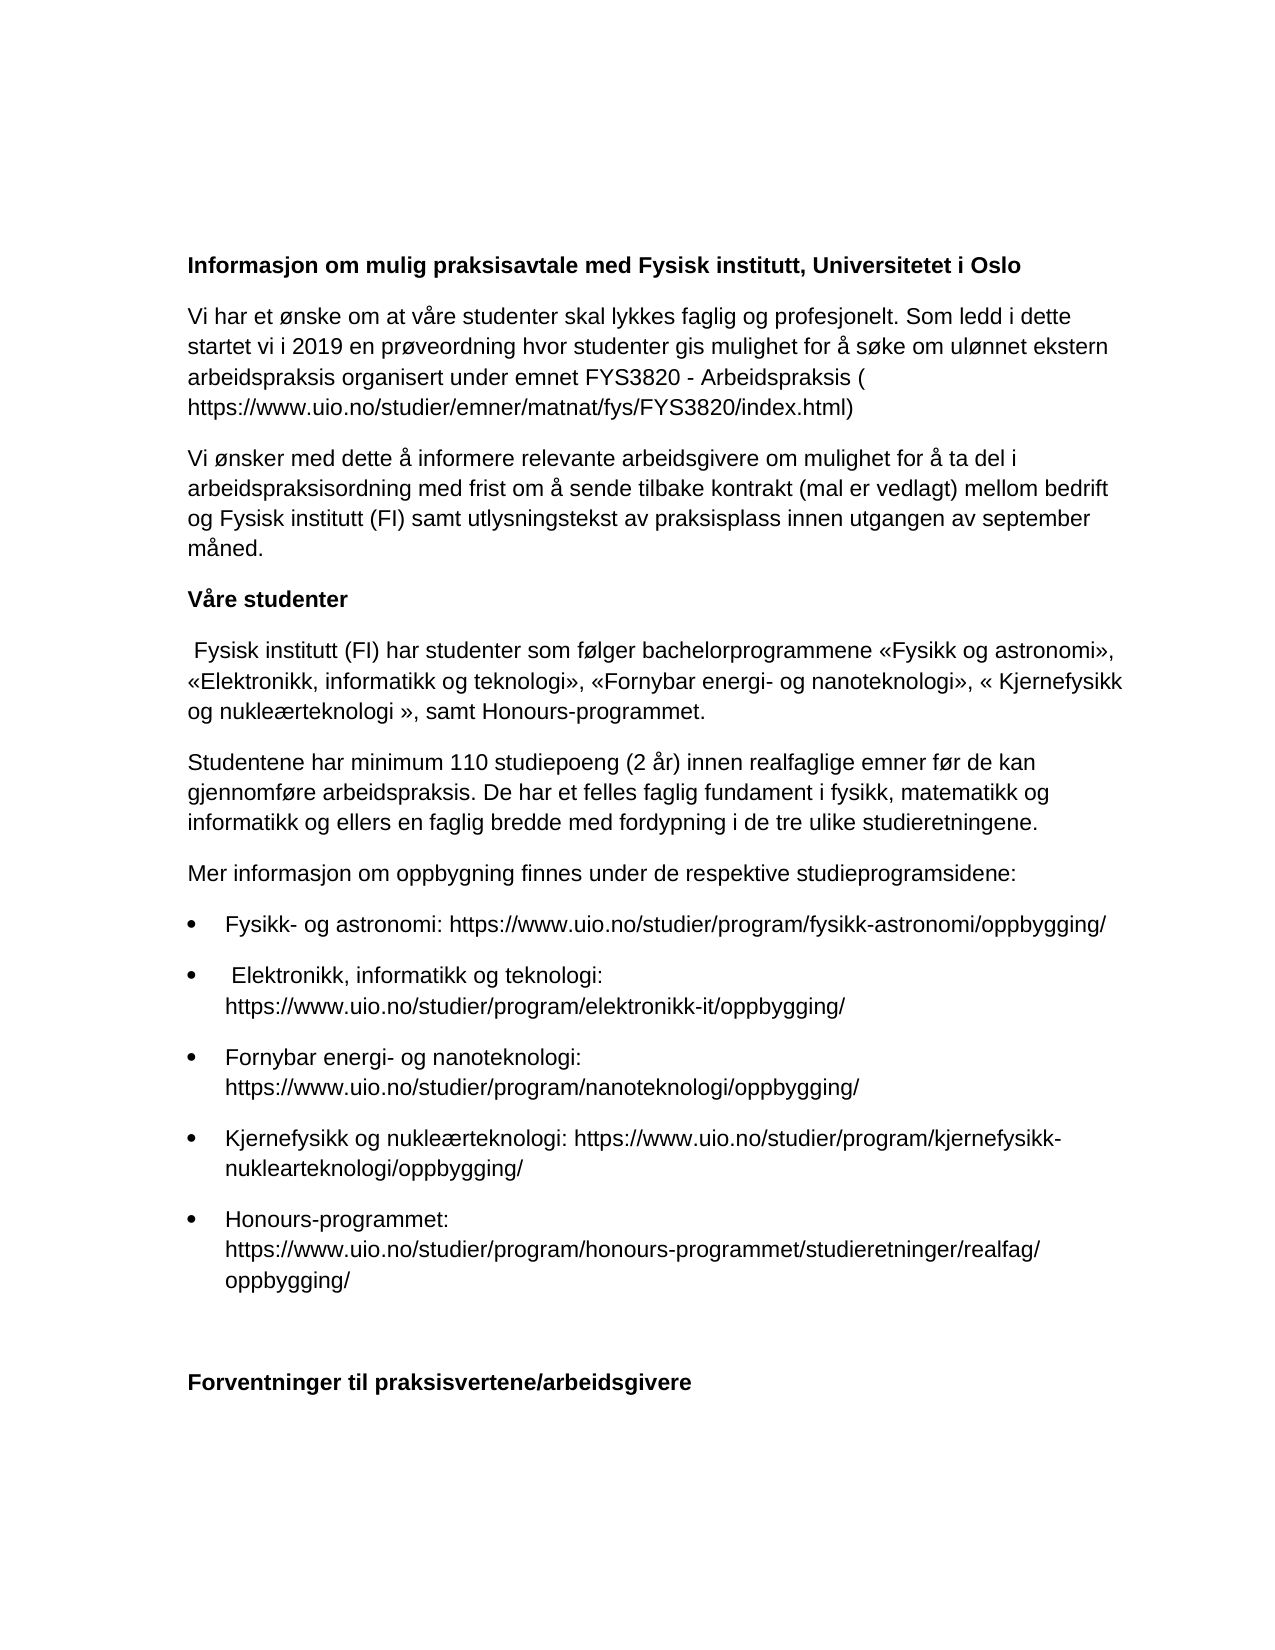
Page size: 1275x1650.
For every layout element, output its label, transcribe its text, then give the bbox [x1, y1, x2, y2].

text Vi ønsker med dette å informere relevante arbeidsgivere om mulighet for å ta del i arbeidspraksisordning med frist om å sende tilbake kontrakt (mal er vedlagt) mellom bedrift og Fysisk institutt (FI) samt utlysningstekst av praksisplass innen utgangen av september måned. [187, 445, 1125, 562]
text Informasjon om mulig praksisavtale med Fysisk institutt, Universitetet i Oslo [187, 252, 1125, 278]
list Fysikk- og astronomi: https://www.uio.no/studier/program/fysikk-astronomi/oppbygging/ [187, 911, 1125, 938]
text Mer informasjon om oppbygning finnes under de respektive studieprogramsidene: [187, 860, 1125, 887]
text Fysisk institutt (FI) har studenter som følger bachelorprogrammene «Fysikk og astronomi», «Elektronikk, informatikk og teknologi», «Fornybar energi- og nanoteknologi», « Kjernefysikk og nukleærteknologi », samt Honours-programmet. [187, 637, 1125, 724]
text Forventninger til praksisvertene/arbeidsgivere [187, 1369, 1125, 1395]
list Kjernefysikk og nukleærteknologi: https://www.uio.no/studier/program/kjernefysikk-nuklearteknologi/oppbygging/ [187, 1125, 1125, 1182]
text Våre studenter [187, 586, 1125, 613]
list Elektronikk, informatikk og teknologi: https://www.uio.no/studier/program/elektronikk-it/oppbygging/ [187, 962, 1125, 1019]
list Fornybar energi- og nanoteknologi: https://www.uio.no/studier/program/nanoteknologi/oppbygging/ [187, 1044, 1125, 1100]
list Honours-programmet: https://www.uio.no/studier/program/honours-programmet/studieretninger/realfag/oppbygging/ [187, 1206, 1125, 1293]
text Studentene har minimum 110 studiepoeng (2 år) innen realfaglige emner før de kan gjennomføre arbeidspraksis. De har et felles faglig fundament i fysikk, matematikk og informatikk og ellers en faglig bredde med fordypning i de tre ulike studieretningene. [187, 749, 1125, 836]
text Vi har et ønske om at våre studenter skal lykkes faglig og profesjonelt. Som ledd i dette startet vi i 2019 en prøveordning hvor studenter gis mulighet for å søke om ulønnet ekstern arbeidspraksis organisert under emnet FYS3820 - Arbeidspraksis ( https://www.uio.no/studier/emner/matnat/fys/FYS3820/index.html) [187, 303, 1125, 420]
